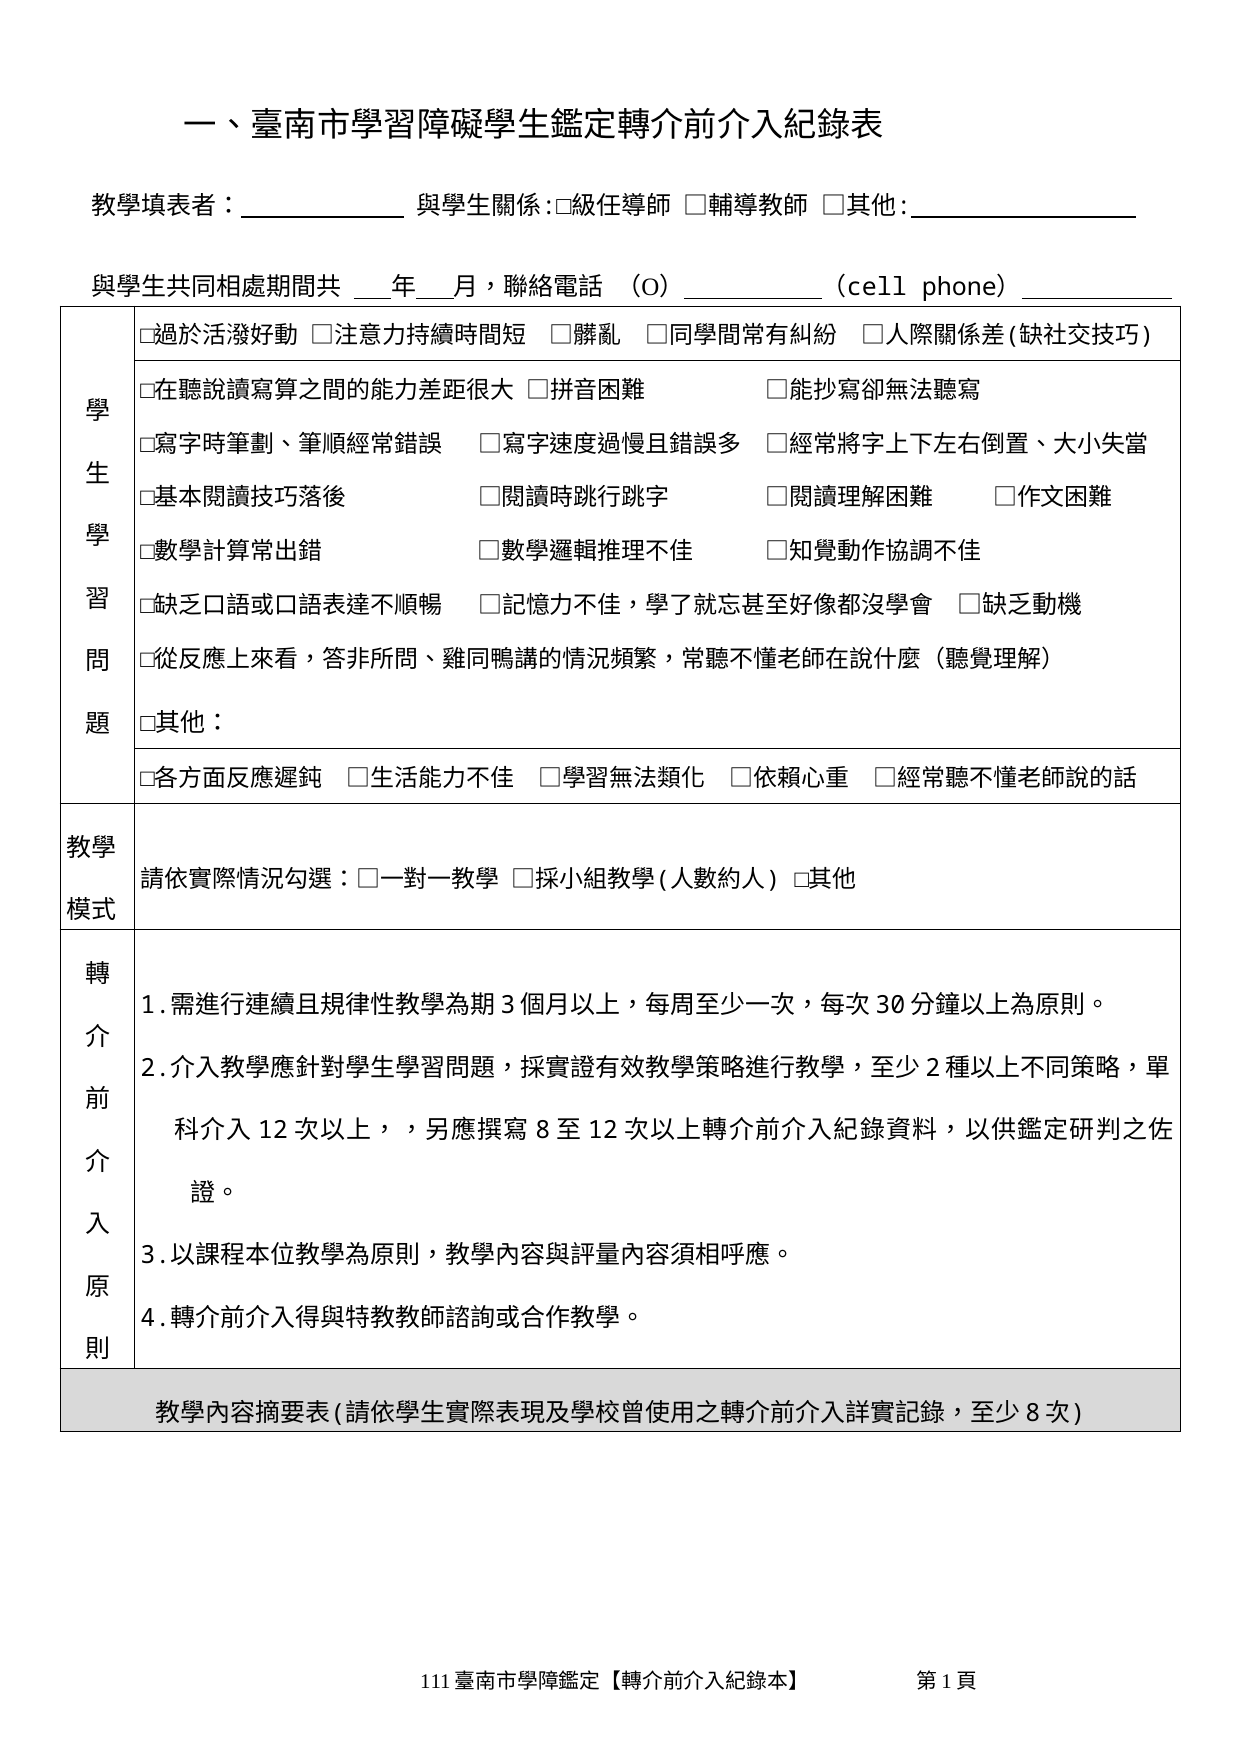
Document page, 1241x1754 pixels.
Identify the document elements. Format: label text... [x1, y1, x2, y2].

table_cell □各方面反應遲鈍 □生活能力不佳 □學習無法類化 □依賴心重 □經常聽不懂老師說的話 [135, 749, 1180, 803]
table_cell □在聽說讀寫算之間的能力差距很大 □拼音困難 □能抄寫卻無法聽寫 □寫字時筆劃、筆順經常錯誤 □寫字速度過慢且錯誤多 □經常將字上下左右倒置、大小失當 □基本閱讀技巧落後 □閱讀時跳行跳字 □閱讀理解困難 □作文困難 □數學計算常出錯 □數學邏輯推理不佳 □知覺動作協調不佳 □缺乏口語或口語表達不順暢 □記憶力不佳，學了就忘甚至好像都沒學會 □缺乏動機 □從反應上來看，答非所問、雞同鴨講的情況頻繁，常聽不懂老師在說什麼（聽覺理解） □其他： [135, 361, 1180, 748]
table_cell 教學內容摘要表(請依學生實際表現及學校曾使用之轉介前介入詳實記錄，至少8次) [61, 1369, 1180, 1431]
table_cell 1.需進行連續且規律性教學為期3個月以上，每周至少一次，每次30分鐘以上為原則。 2.介入教學應針對學生學習問題，採實證有效教學策略進行教學，至少2種以上不同策略，單 科介入12次以上，，另應撰寫8至12次以上轉介前介入紀錄資料，以供鑑定研判之佐證。 3.以課程本位教學為原則，教學內容與評量內容須相呼應。 4.轉介前介入得與特教教師諮詢或合作教學。 [135, 930, 1180, 1367]
table_cell 轉 介 前 介 入 原 則 [61, 930, 134, 1367]
table_cell □過於活潑好動 □注意力持續時間短 □髒亂 □同學間常有糾紛 □人際關係差(缺社交技巧) [135, 307, 1180, 360]
table_cell 請依實際情況勾選：□一對一教學 □採小組教學(人數約人) □其他 [135, 804, 1180, 929]
table_header 教學填表者： 與學生關係:□級任導師 □輔導教師 □其他: 與學生共同相處期間共 年 月，聯絡電話 （O） （cell phone） [60, 143, 1180, 306]
table_cell 教學模式 [61, 804, 134, 929]
table_cell 學生學習問題 [61, 307, 134, 803]
text 一、臺南市學習障礙學生鑑定轉介前介入紀錄表 [118, 81, 989, 143]
